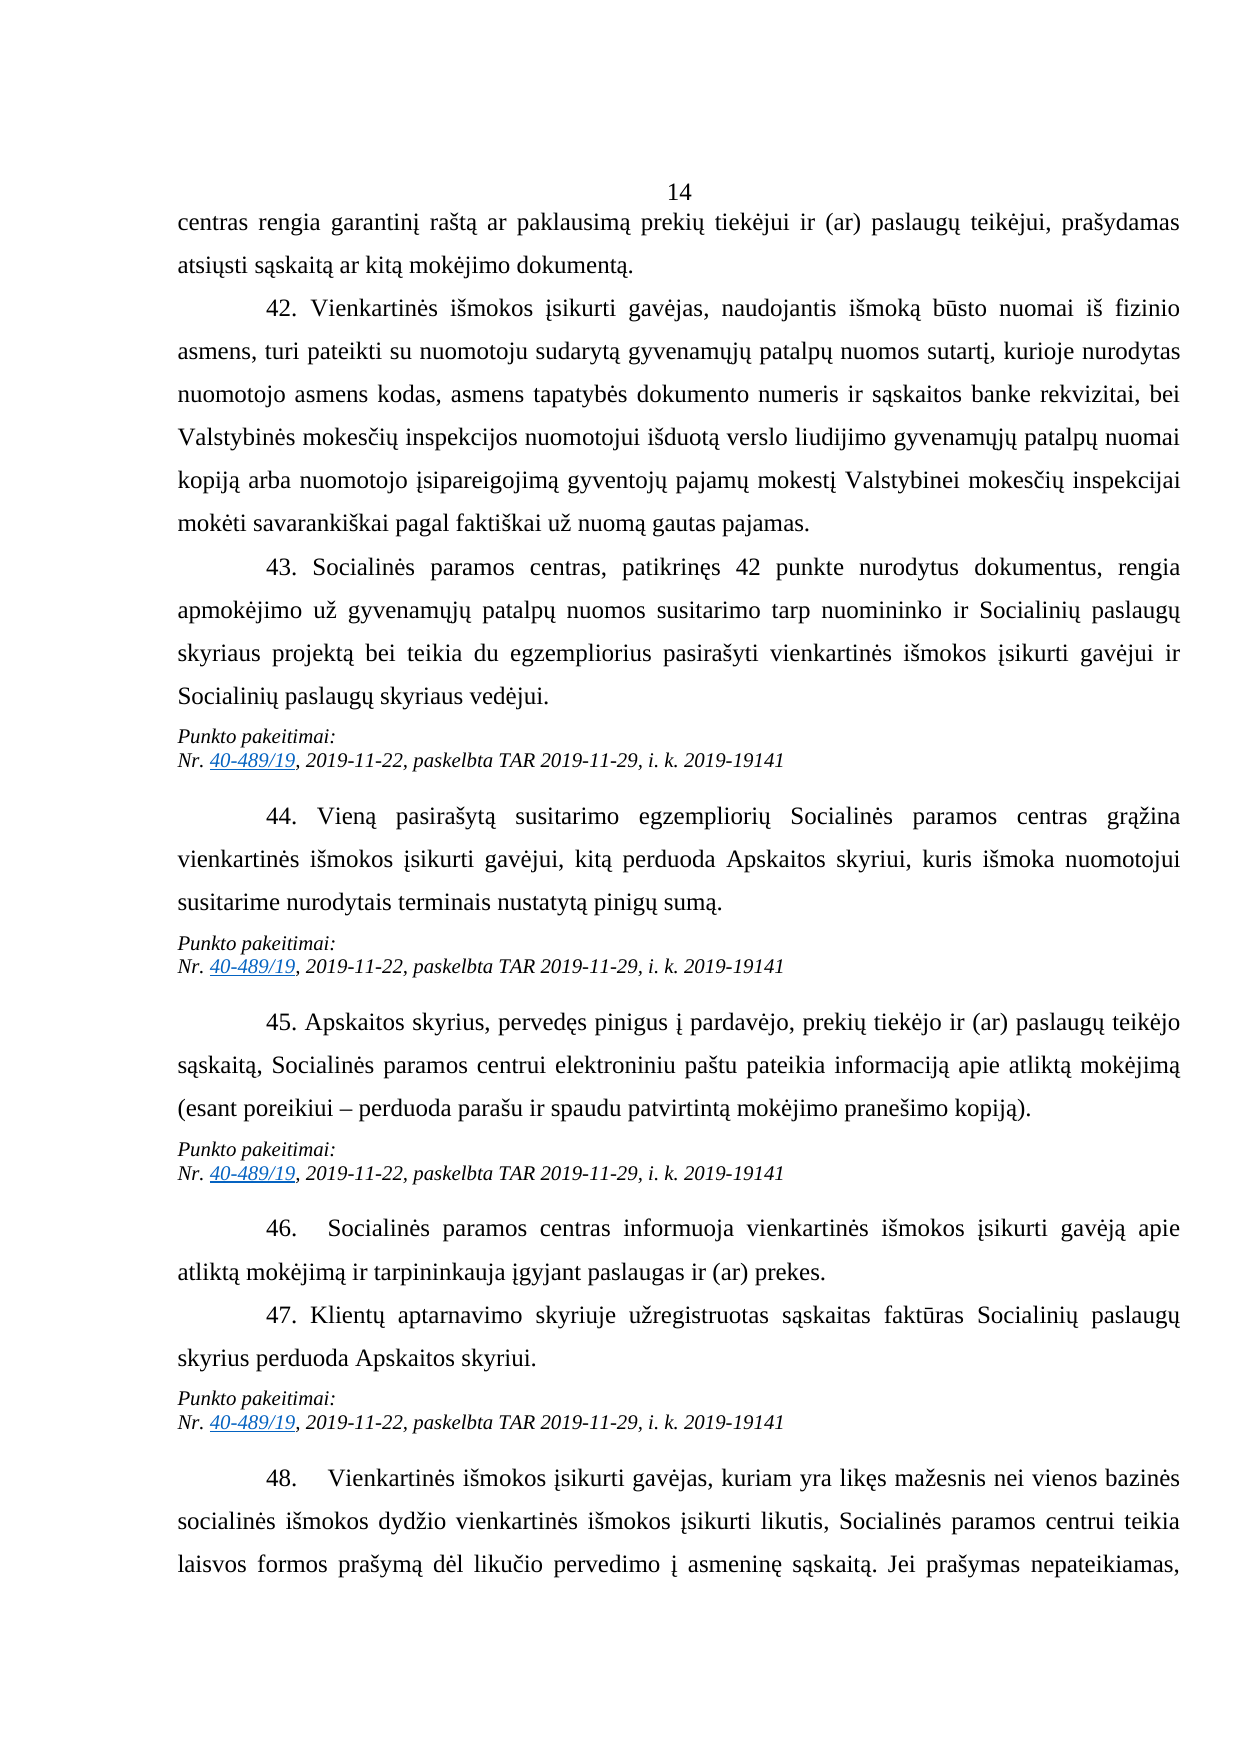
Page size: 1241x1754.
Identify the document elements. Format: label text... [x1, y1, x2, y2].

text 46. Socialinės paramos centras informuoja vienkartinės išmokos įsikurti gavėją apie atliktą mokėjimą ir tarpininkauja įgyjant paslaugas ir (ar) prekes. [177, 1213, 1181, 1285]
text 44. Vieną pasirašytą susitarimo egzempliorių Socialinės paramos centras grąžina vienkartinės išmokos įsikurti gavėjui, kitą perduoda Apskaitos skyriui, kuris išmoka nuomotojui susitarime nurodytais terminais nustatytą pinigų sumą. [177, 801, 1181, 916]
text 48. Vienkartinės išmokos įsikurti gavėjas, kuriam yra likęs mažesnis nei vienos bazinės socialinės išmokos dydžio vienkartinės išmokos įsikurti likutis, Socialinės paramos centrui teikia laisvos formos prašymą dėl likučio pervedimo į asmeninę sąskaitą. Jei prašymas nepateikiamas, [177, 1463, 1181, 1578]
text 43. Socialinės paramos centras, patikrinęs 42 punkte nurodytus dokumentus, rengia apmokėjimo už gyvenamųjų patalpų nuomos susitarimo tarp nuomininko ir Socialinių paslaugų skyriaus projektą bei teikia du egzempliorius pasirašyti vienkartinės išmokos įsikurti gavėjui ir Socialinių paslaugų skyriaus vedėjui. [177, 552, 1181, 710]
text Nr. 40-489/19, 2019-11-22, paskelbta TAR 2019-11-29, i. k. 2019-19141 [177, 748, 1181, 772]
text Nr. 40-489/19, 2019-11-22, paskelbta TAR 2019-11-29, i. k. 2019-19141 [177, 1161, 1181, 1185]
text 47. Klientų aptarnavimo skyriuje užregistruotas sąskaitas faktūras Socialinių paslaugų skyrius perduoda Apskaitos skyriui. [177, 1300, 1181, 1372]
text Punkto pakeitimai: [177, 930, 1181, 954]
text Punkto pakeitimai: [177, 1386, 1181, 1410]
text 45. Apskaitos skyrius, pervedęs pinigus į pardavėjo, prekių tiekėjo ir (ar) paslaugų teikėjo sąskaitą, Socialinės paramos centrui elektroniniu paštu pateikia informaciją apie atliktą mokėjimą (esant poreikiui – perduoda parašu ir spaudu patvirtintą mokėjimo pranešimo kopiją). [177, 1007, 1181, 1122]
text centras rengia garantinį raštą ar paklausimą prekių tiekėjui ir (ar) paslaugų teikėjui, prašydamas atsiųsti sąskaitą ar kitą mokėjimo dokumentą. [177, 207, 1181, 278]
text Punkto pakeitimai: [177, 724, 1181, 748]
text Nr. 40-489/19, 2019-11-22, paskelbta TAR 2019-11-29, i. k. 2019-19141 [177, 1410, 1181, 1434]
text Nr. 40-489/19, 2019-11-22, paskelbta TAR 2019-11-29, i. k. 2019-19141 [177, 954, 1181, 978]
text Punkto pakeitimai: [177, 1137, 1181, 1161]
text 42. Vienkartinės išmokos įsikurti gavėjas, naudojantis išmoką būsto nuomai iš fizinio asmens, turi pateikti su nuomotoju sudarytą gyvenamųjų patalpų nuomos sutartį, kurioje nurodytas nuomotojo asmens kodas, asmens tapatybės dokumento numeris ir sąskaitos banke rekvizitai, bei Valstybinės mokesčių inspekcijos nuomotojui išduotą verslo liudijimo gyvenamųjų patalpų nuomai kopiją arba nuomotojo įsipareigojimą gyventojų pajamų mokestį Valstybinei mokesčių inspekcijai mokėti savarankiškai pagal faktiškai už nuomą gautas pajamas. [177, 293, 1181, 537]
